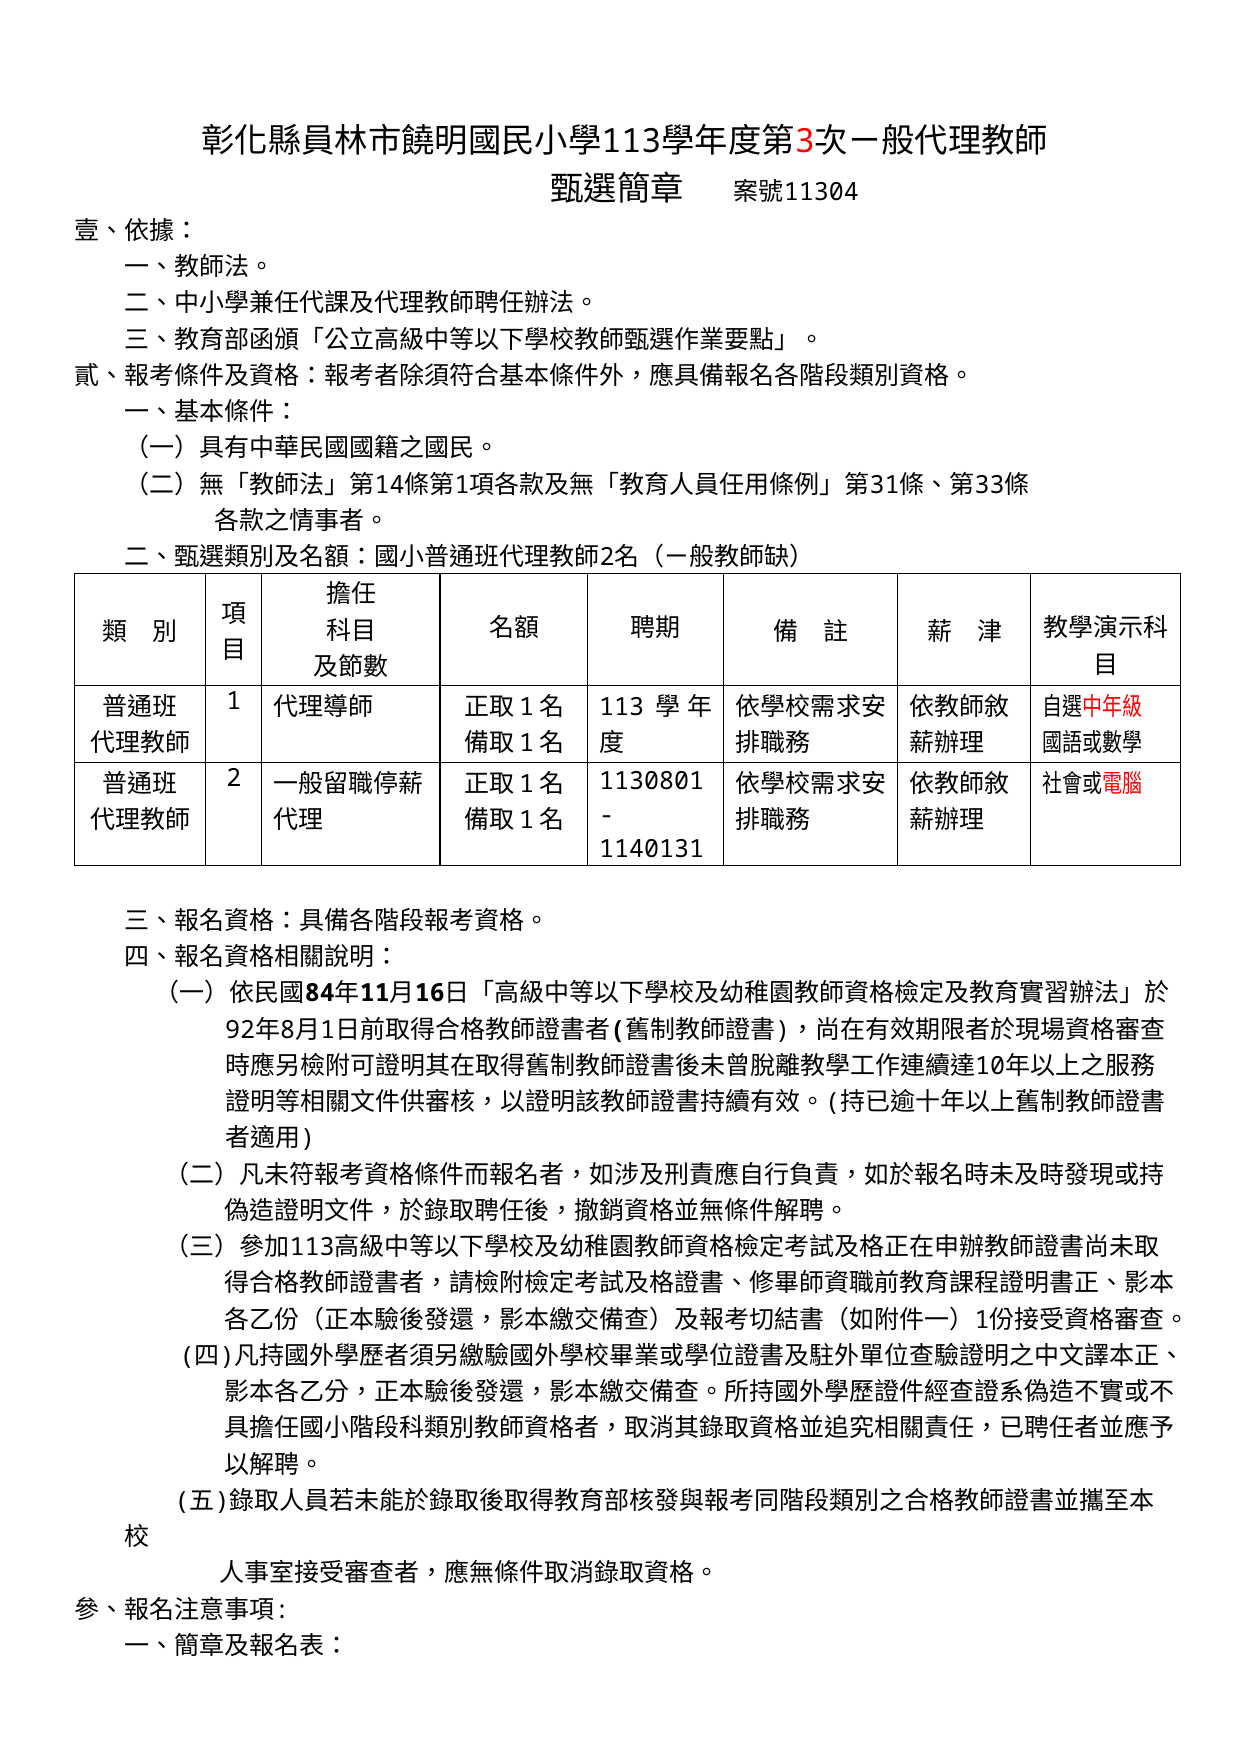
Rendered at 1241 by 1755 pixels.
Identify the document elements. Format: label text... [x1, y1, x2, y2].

text 二、甄選類別及名額：國小普通班代理教師2名（ㄧ般教師缺） [74, 537, 1175, 573]
text 一、簡章及報名表： [74, 1625, 1175, 1662]
table_cell 普通班 代理教師 [75, 686, 205, 762]
text 貳、報考條件及資格：報考者除須符合基本條件外，應具備報名各階段類別資格。 [74, 355, 1240, 392]
table_cell 依教師敘薪辦理 [898, 686, 1030, 762]
text 壹、依據： [74, 210, 1175, 247]
text 人事室接受審查者，應無條件取消錄取資格。 [124, 1553, 1175, 1589]
table_header 擔任 科目 及節數 [262, 574, 439, 685]
text 三、報名資格：具備各階段報考資格。 [74, 900, 1175, 937]
text 四、報名資格相關說明： [74, 937, 1175, 973]
text (四)凡持國外學歷者須另繳驗國外學校畢業或學位證書及駐外單位查驗證明之中文譯本正、影本各乙分，正本驗後發還，影本繳交備查。所持國外學歷證件經查證系偽造不實或不具擔任國小階段科類別教師資格者，取消其錄取資格並追究相關責任，已聘任者並應予以解聘。 [74, 1335, 1175, 1480]
table_cell 社會或電腦 [1031, 763, 1180, 865]
text 甄選簡章 案號11304 [74, 162, 1175, 210]
table_cell 普通班 代理教師 [75, 763, 205, 865]
table_cell 代理導師 [262, 686, 439, 762]
table_cell 113學年度 [588, 686, 723, 762]
text 一、基本條件： [74, 392, 1175, 428]
text 二、中小學兼任代課及代理教師聘任辦法。 [124, 283, 1175, 319]
table_cell 正取1名 備取1名 [441, 686, 587, 762]
text 三、教育部函頒「公立高級中等以下學校教師甄選作業要點」。 [124, 319, 1175, 355]
text 參、報名注意事項: [74, 1589, 1175, 1625]
text （二）無「教師法」第14條第1項各款及無「教育人員任用條例」第31條、第33條 [74, 464, 1175, 500]
table_cell 一般留職停薪代理 [262, 763, 439, 865]
table_header 名額 [441, 574, 587, 685]
table_cell 自選中年級 國語或數學 [1031, 686, 1180, 762]
text （二）凡未符報考資格條件而報名者，如涉及刑責應自行負責，如於報名時未及時發現或持偽造證明文件，於錄取聘任後，撤銷資格並無條件解聘。 [74, 1154, 1175, 1227]
table_cell 正取1名 備取1名 [441, 763, 587, 865]
table_header 教學演示科目 [1031, 574, 1180, 685]
table_cell 依學校需求安排職務 [724, 686, 897, 762]
table_header 聘期 [588, 574, 723, 685]
text (五)錄取人員若未能於錄取後取得教育部核發與報考同階段類別之合格教師證書並攜至本校 [124, 1480, 1175, 1553]
text 一、教師法。 [124, 247, 1175, 283]
table_header 項 目 [206, 574, 261, 685]
text （一）依民國84年11月16日「高級中等以下學校及幼稚園教師資格檢定及教育實習辦法」於92年8月1日前取得合格教師證書者(舊制教師證書)，尚在有效期限者於現場資格審查時應另檢附可證明其在取得舊制教師證書後未曾脫離教學工作連續達10年以上之服務證明等相關文件供審核，以證明該教師證書持續有效。(持已逾十年以上舊制教師證書者適用) [124, 973, 1175, 1154]
table_cell 1 [206, 686, 261, 762]
table_cell 依教師敘薪辦理 [898, 763, 1030, 865]
table_cell 依學校需求安排職務 [724, 763, 897, 865]
table_header 備 註 [724, 574, 897, 685]
table_cell 1130801- 1140131 [588, 763, 723, 865]
text （三）參加113高級中等以下學校及幼稚園教師資格檢定考試及格正在申辦教師證書尚未取得合格教師證書者，請檢附檢定考試及格證書、修畢師資職前教育課程證明書正、影本各乙份（正本驗後發還，影本繳交備查）及報考切結書（如附件一）1份接受資格審查。 [74, 1227, 1175, 1335]
table_header 薪 津 [898, 574, 1030, 685]
text （一）具有中華民國國籍之國民。 [74, 428, 1175, 464]
text 各款之情事者。 [74, 500, 1175, 537]
table_cell 2 [206, 763, 261, 865]
text 彰化縣員林市饒明國民小學113學年度第3次ㄧ般代理教師 [74, 113, 1175, 162]
table_header 類 別 [75, 574, 205, 685]
